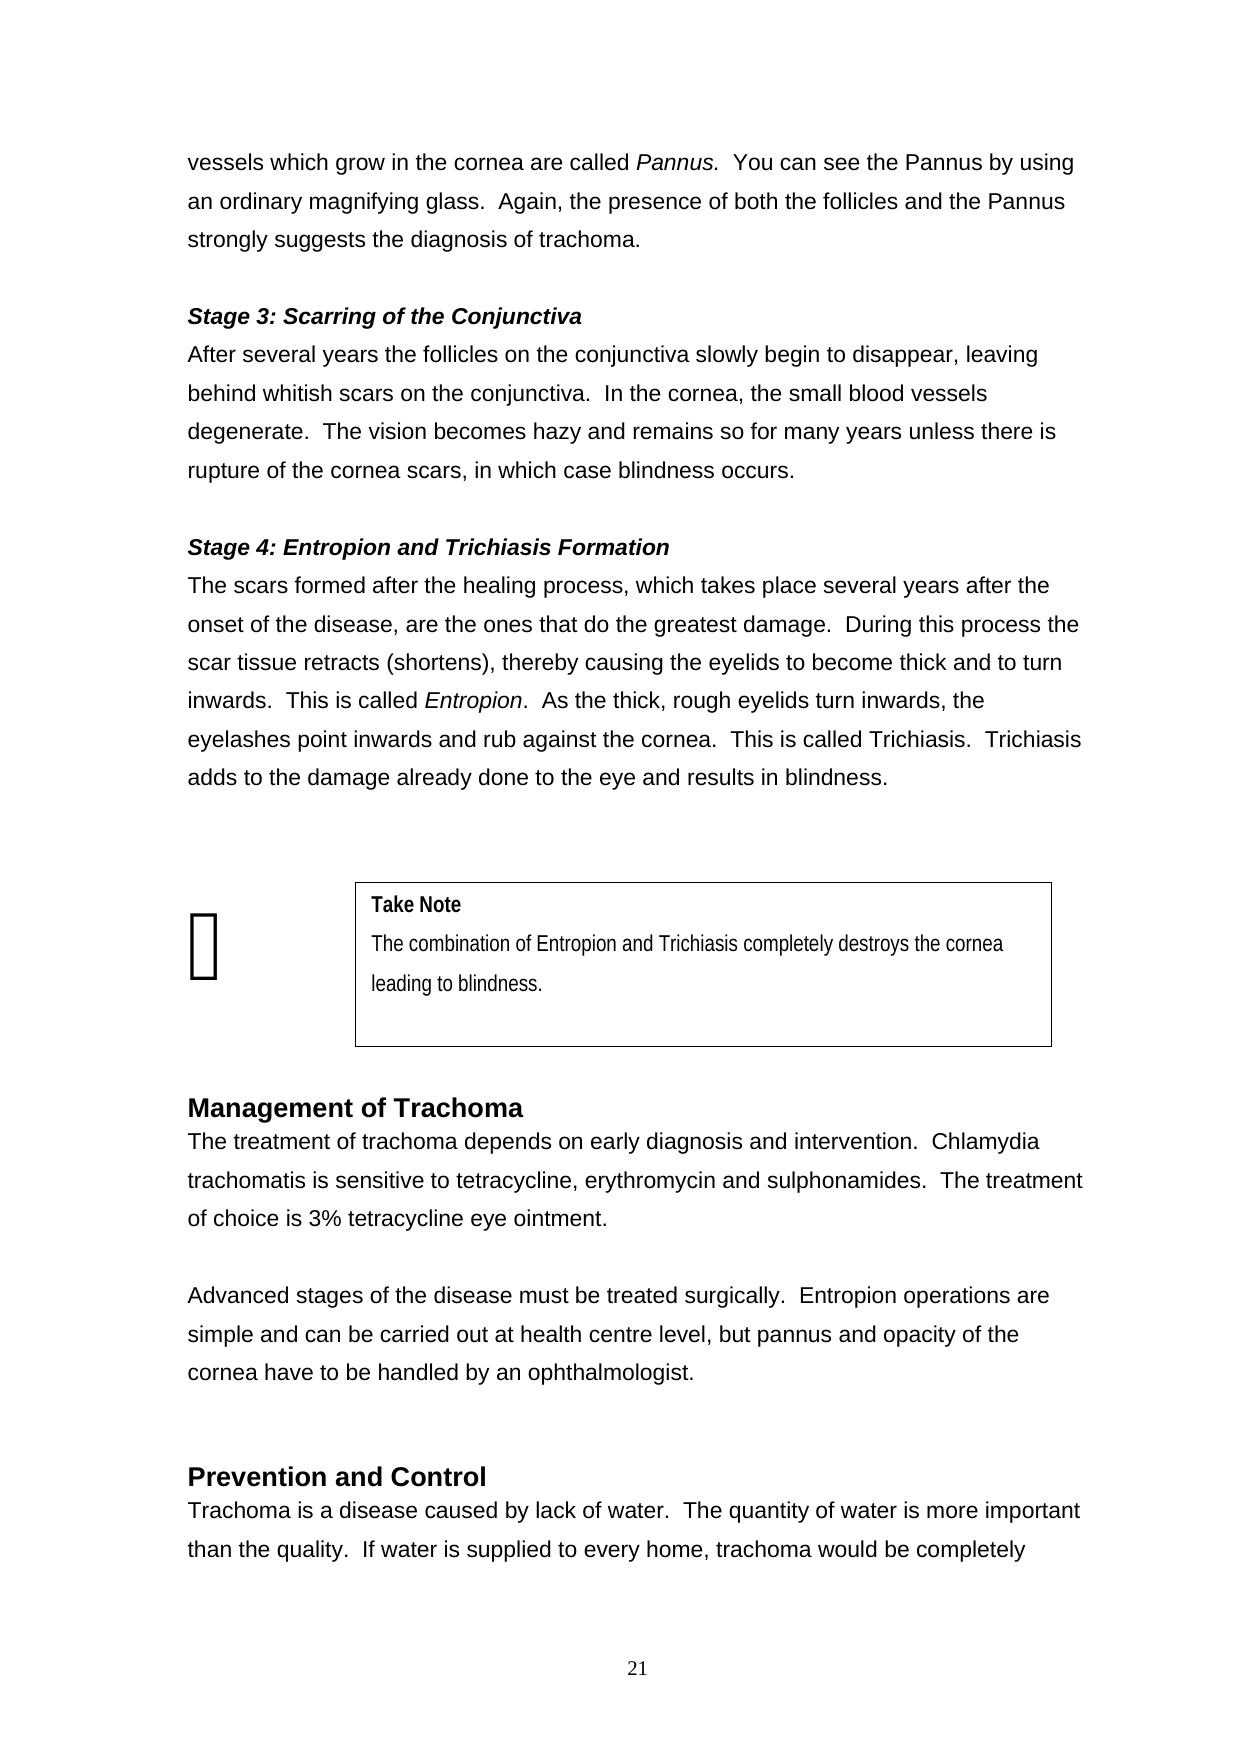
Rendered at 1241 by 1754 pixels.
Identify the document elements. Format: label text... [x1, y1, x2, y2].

text  [187, 911, 355, 1002]
text [1052, 911, 1087, 1002]
text Stage 3: Scarring of the Conjunctiva [187, 304, 1087, 329]
subtitle Prevention and Control [187, 1462, 1087, 1492]
text Trachoma is a disease caused by lack of water. The quantity of water is more important than the quality. If water is supplied to every home, trachoma would be completely [187, 1498, 1087, 1562]
subtitle Management of Trachoma [187, 1092, 1087, 1123]
text The combination of Entropion and Trichiasis completely destroys the cornea leading to blindness. [371, 930, 1035, 996]
text The scars formed after the healing process, which takes place several years after the onset of the disease, are the ones that do the greatest damage. During this process the scar tissue retracts (shortens), thereby causing the eyelids to become thick and to turn inwards. This is called Entropion. As the thick, rough eyelids turn inwards, the eyelashes point inwards and rub against the cornea. This is called Trichiasis. Trichiasis adds to the damage already done to the eye and results in blindness. [187, 573, 1087, 791]
text Take Note [371, 891, 1035, 917]
text After several years the follicles on the conjunctiva slowly begin to disappear, leaving behind whitish scars on the conjunctiva. In the cornea, the small blood vessels degenerate. The vision becomes hazy and remains so for many years unless there is rupture of the cornea scars, in which case blindness occurs. [187, 342, 1087, 483]
text Advanced stages of the disease must be treated surgically. Entropion operations are simple and can be carried out at health centre level, but pannus and opacity of the cornea have to be handled by an ophthalmologist. [187, 1283, 1087, 1385]
text Stage 4: Entropion and Trichiasis Formation [187, 534, 1087, 560]
text The treatment of trachoma depends on early diagnosis and intervention. Chlamydia trachomatis is sensitive to tetracycline, erythromycin and sulphonamides. The treatment of choice is 3% tetracycline eye ointment. [187, 1129, 1087, 1232]
text vessels which grow in the cornea are called Pannus. You can see the Pannus by using an ordinary magnifying glass. Again, the presence of both the follicles and the Pannus strongly suggests the diagnosis of trachoma. [187, 150, 1087, 252]
